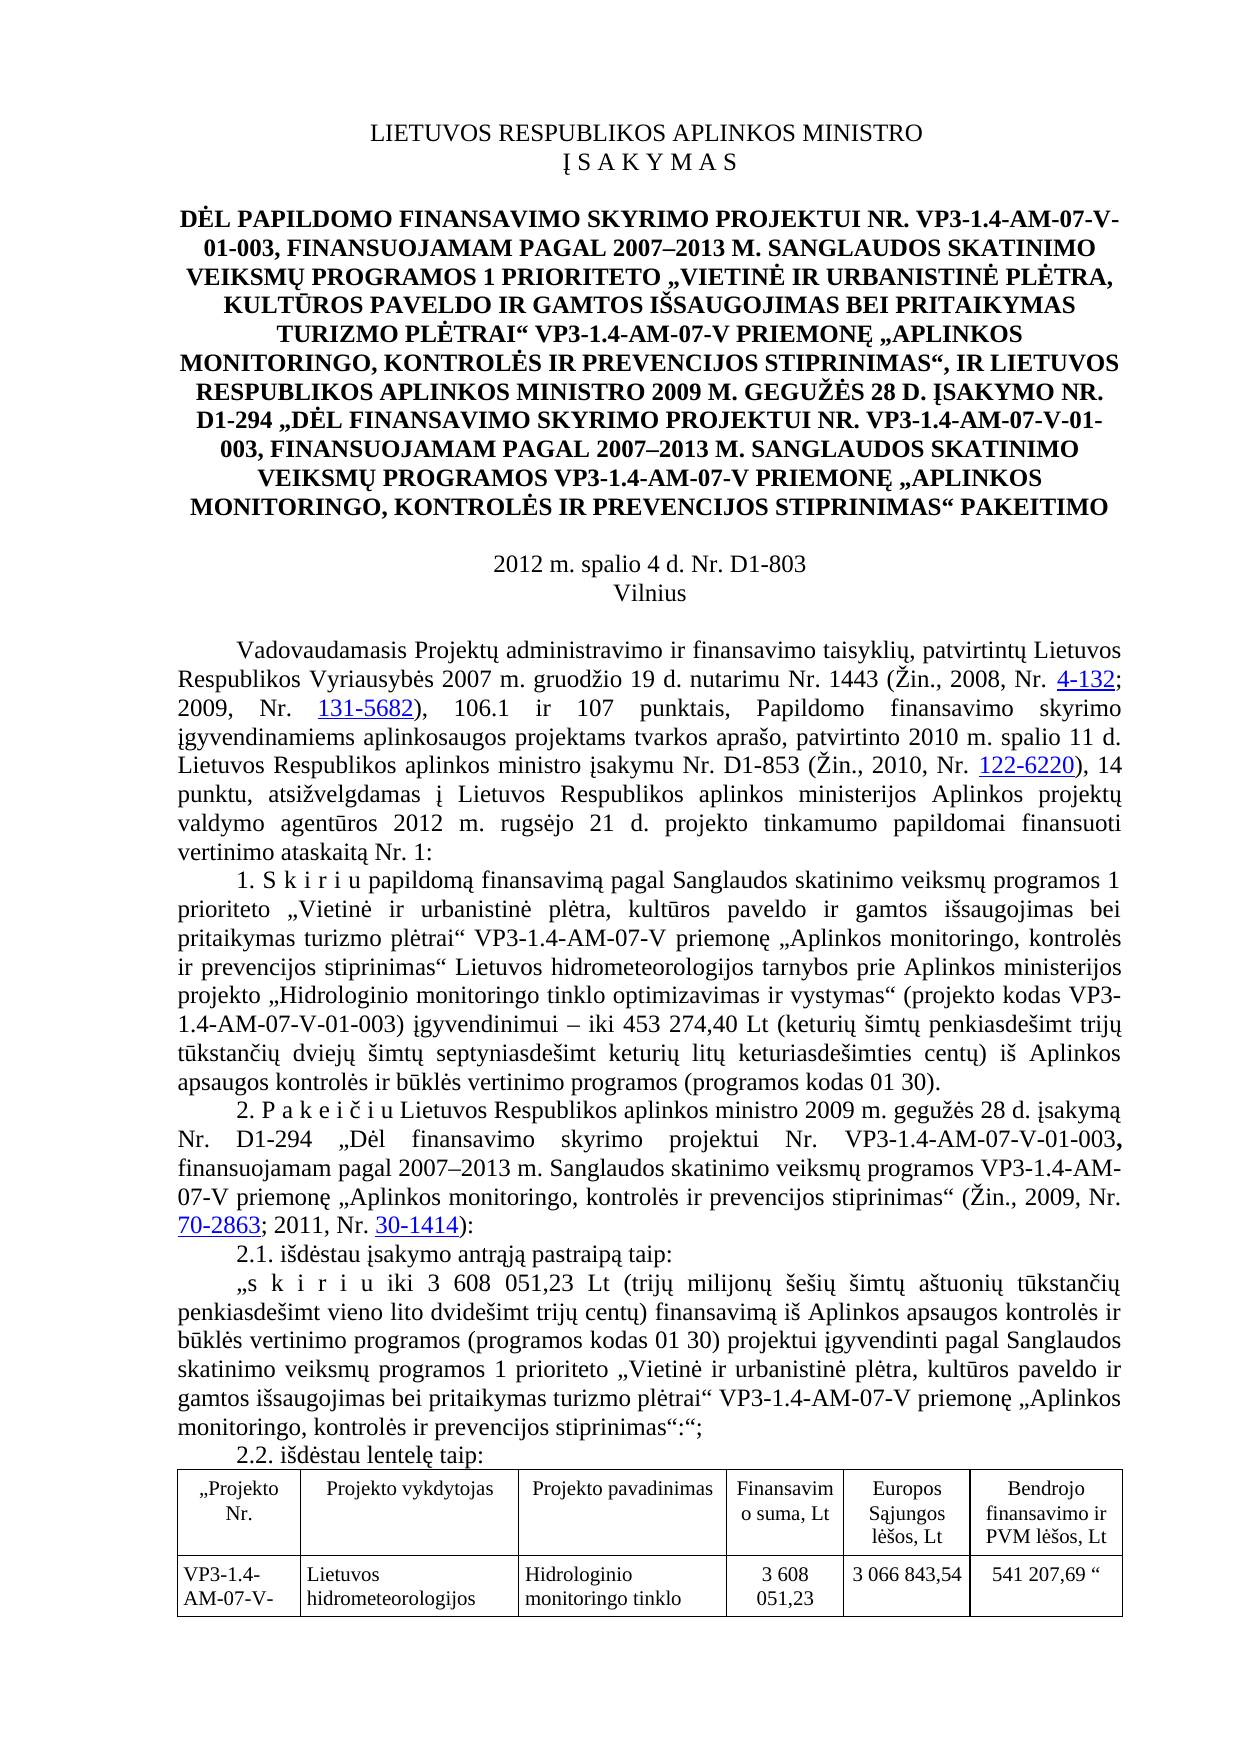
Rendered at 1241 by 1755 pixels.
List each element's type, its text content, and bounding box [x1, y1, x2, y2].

text 1. S k i r i u papildomą finansavimą pagal Sanglaudos skatinimo veiksmų programos 1 prioriteto „Vietinė ir urbanistinė plėtra, kultūros paveldo ir gamtos išsaugojimas bei pritaikymas turizmo plėtrai“ VP3-1.4-AM-07-V priemonę „Aplinkos monitoringo, kontrolės ir prevencijos stiprinimas“ Lietuvos hidrometeorologijos tarnybos prie Aplinkos ministerijos projekto „Hidrologinio monitoringo tinklo optimizavimas ir vystymas“ (projekto kodas VP3-1.4-AM-07-V-01-003) įgyvendinimui – iki 453 274,40 Lt (keturių šimtų penkiasdešimt trijų tūkstančių dviejų šimtų septyniasdešimt keturių litų keturiasdešimties centų) iš Aplinkos apsaugos kontrolės ir būklės vertinimo programos (programos kodas 01 30). [177, 866, 1122, 1096]
table_cell 541 207,69 “ [971, 1556, 1122, 1616]
text LIETUVOS RESPUBLIKOS APLINKOS MINISTRO [177, 118, 1122, 147]
table_header Projekto pavadinimas [519, 1470, 726, 1554]
text „s k i r i u iki 3 608 051,23 Lt (trijų milijonų šešių šimtų aštuonių tūkstančių penkiasdešimt vieno lito dvidešimt trijų centų) finansavimą iš Aplinkos apsaugos kontrolės ir būklės vertinimo programos (programos kodas 01 30) projektui įgyvendinti pagal Sanglaudos skatinimo veiksmų programos 1 prioriteto „Vietinė ir urbanistinė plėtra, kultūros paveldo ir gamtos išsaugojimas bei pritaikymas turizmo plėtrai“ VP3-1.4-AM-07-V priemonę „Aplinkos monitoringo, kontrolės ir prevencijos stiprinimas“:“; [177, 1268, 1122, 1441]
table_header Projekto vykdytojas [301, 1470, 518, 1554]
table_header Europos Sąjungos lėšos, Lt [844, 1470, 969, 1554]
table_cell 3 608 051,23 [727, 1556, 843, 1616]
text 2.2. išdėstau lentelę taip: [177, 1441, 1122, 1469]
table_header Finansavimo suma, Lt [727, 1470, 843, 1554]
text 2. P a k e i č i u Lietuvos Respublikos aplinkos ministro 2009 m. gegužės 28 d. įsakymą Nr. D1-294 „Dėl finansavimo skyrimo projektui Nr. VP3-1.4-AM-07-V-01-003, finansuojamam pagal 2007–2013 m. Sanglaudos skatinimo veiksmų programos VP3-1.4-AM-07-V priemonę „Aplinkos monitoringo, kontrolės ir prevencijos stiprinimas“ (Žin., 2009, Nr. 70-2863; 2011, Nr. 30-1414): [177, 1096, 1122, 1239]
text Į S A K Y M A S [177, 147, 1122, 176]
text Vilnius [177, 578, 1122, 607]
table_cell VP3-1.4-AM-07-V- [178, 1556, 300, 1616]
table_header „Projekto Nr. [178, 1470, 300, 1554]
table_cell Lietuvos hidrometeorologijos [301, 1556, 518, 1616]
text 2012 m. spalio 4 d. Nr. D1-803 [177, 549, 1122, 578]
text 2.1. išdėstau įsakymo antrąją pastraipą taip: [177, 1239, 1122, 1268]
text Vadovaudamasis Projektų administravimo ir finansavimo taisyklių, patvirtintų Lietuvos Respublikos Vyriausybės 2007 m. gruodžio 19 d. nutarimu Nr. 1443 (Žin., 2008, Nr. 4-132; 2009, Nr. 131-5682), 106.1 ir 107 punktais, Papildomo finansavimo skyrimo įgyvendinamiems aplinkosaugos projektams tvarkos aprašo, patvirtinto 2010 m. spalio 11 d. Lietuvos Respublikos aplinkos ministro įsakymu Nr. D1-853 (Žin., 2010, Nr. 122-6220), 14 punktu, atsižvelgdamas į Lietuvos Respublikos aplinkos ministerijos Aplinkos projektų valdymo agentūros 2012 m. rugsėjo 21 d. projekto tinkamumo papildomai finansuoti vertinimo ataskaitą Nr. 1: [177, 636, 1122, 866]
table_header Bendrojo finansavimo ir PVM lėšos, Lt [971, 1470, 1122, 1554]
table_cell 3 066 843,54 [844, 1556, 969, 1616]
table_cell Hidrologinio monitoringo tinklo [519, 1556, 726, 1616]
text DĖL PAPILDOMO FINANSAVIMO SKYRIMO PROJEKTUI NR. VP3-1.4-AM-07-V-01-003, FINANSUOJAMAM PAGAL 2007–2013 M. SANGLAUDOS SKATINIMO VEIKSMŲ PROGRAMOS 1 PRIORITETO „vietinė ir urbanistinė plėtra, kultūros paveldo ir gamtos išsaugojimas bei pritaikymas turizmo plėtrai“ VP3-1.4-AM-07-V priemonę „aplinkos Monitoringo, kontrolės ir prevencijos stiprinimas“, IR LIETUVOS RESPUBLIKOS APLINKOS MINISTRO 2009 M. GEGUŽĖS 28 D. ĮSAKYMO Nr. D1-294 „DĖL FINANSAVIMO SKYRIMO PROJEKTUI Nr. VP3-1.4-AM-07-V-01-003, FINANSUOJAMAM PAGAL 2007–2013 M. SANGLAUDOS SKATINIMO VEIKSMŲ PROGRAMOS VP3-1.4-AM-07-V PRIEMONĘ „APLINKOS MONITORINGO, KONTROLĖS IR PREVENCIJOS STIPRINIMAS“ PAKEITIMO [177, 204, 1122, 521]
